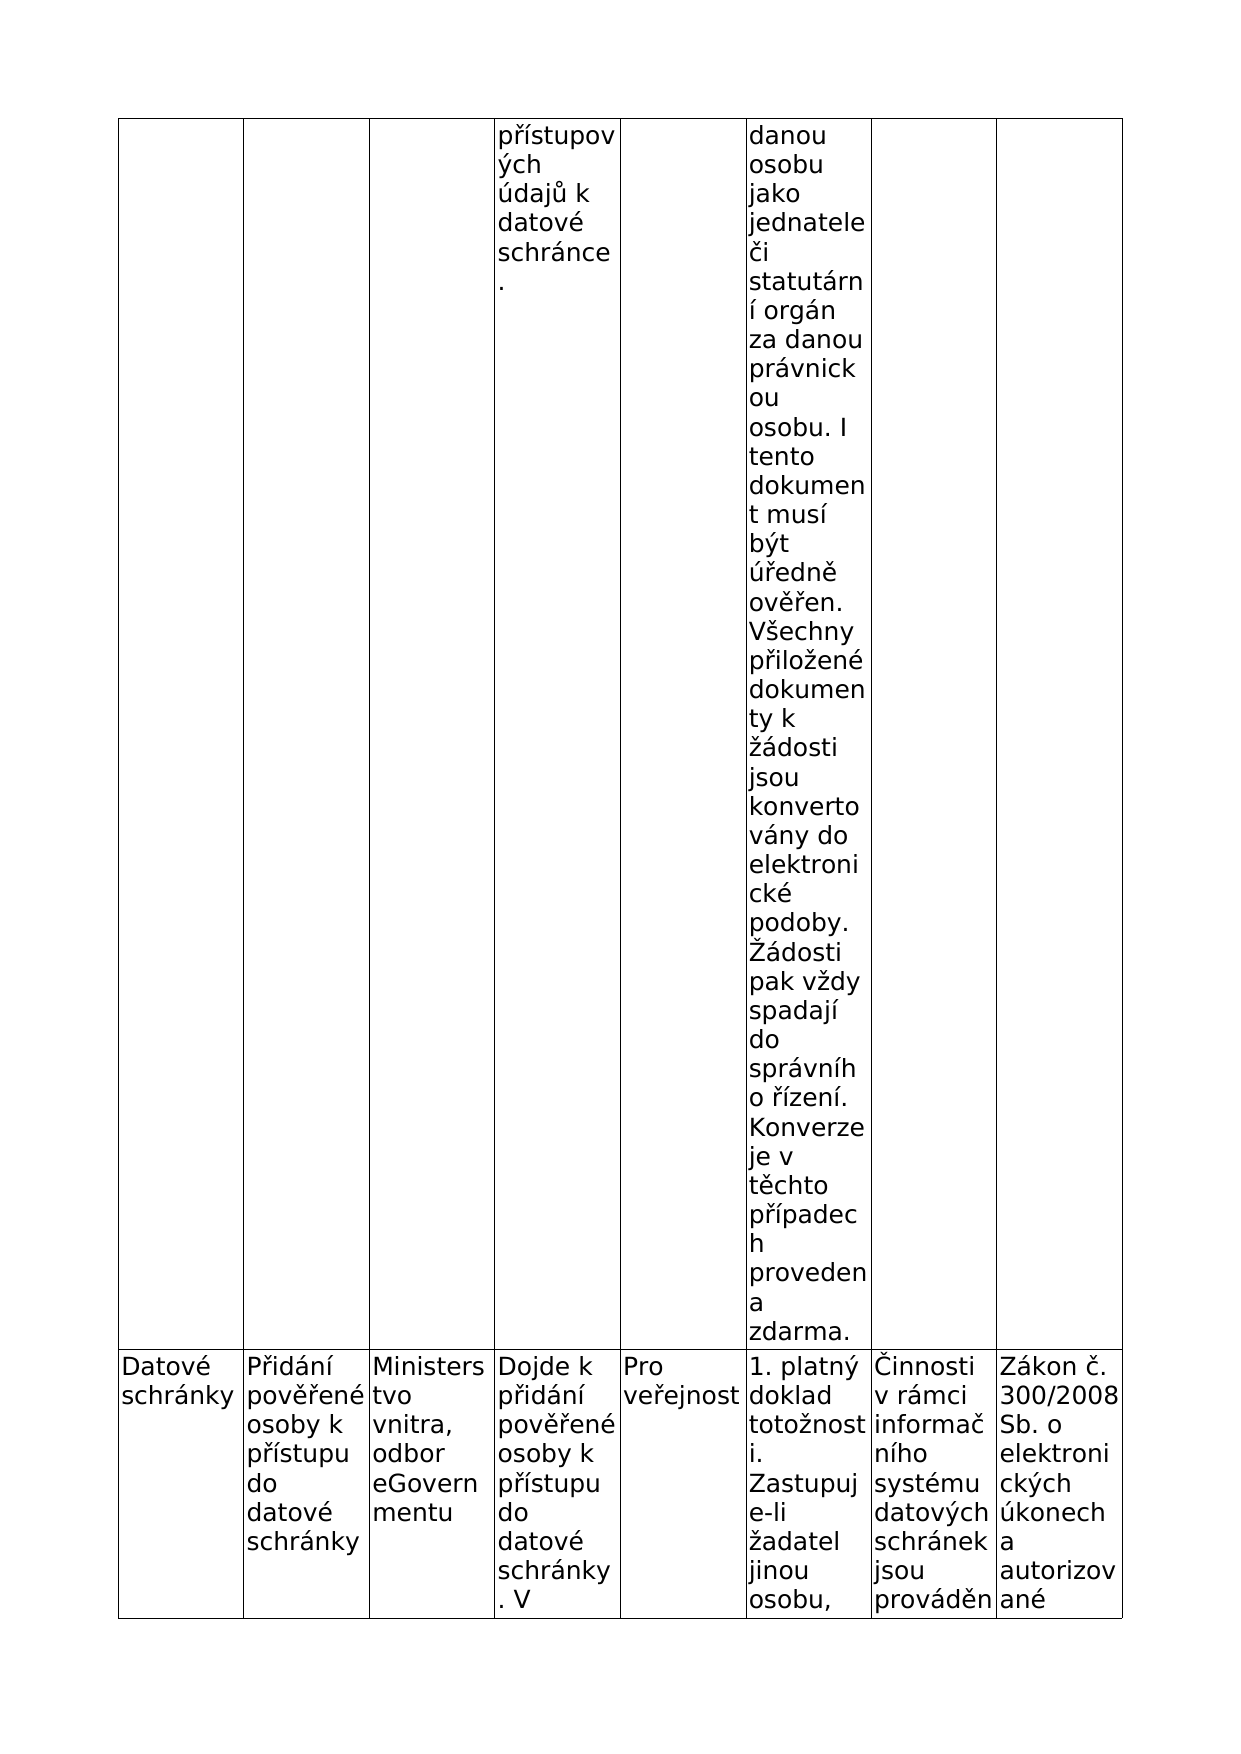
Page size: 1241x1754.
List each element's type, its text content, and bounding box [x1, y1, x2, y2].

table_cell Datové schránky [119, 1350, 243, 1617]
table_cell Přidání pověřené osoby k přístupu do datové schránky [244, 1350, 369, 1617]
table_cell 1. platný doklad totožnosti. Zastupuje-li žadatel jinou osobu, [747, 1350, 871, 1617]
table_cell danou osobu jako jednatele či statutární orgán za danou právnickou osobu. I tento dokument musí být úředně ověřen. Všechny přiložené dokumenty k žádosti jsou konvertovány do elektronické podoby. Žádosti pak vždy spadají do správního řízení. Konverze je v těchto případech provedena zdarma. [747, 119, 871, 1349]
table_cell Zákon č. 300/2008 Sb. o elektronických úkonech a autorizované [997, 1350, 1122, 1617]
table_cell Ministerstvo vnitra, odbor eGovernmentu [370, 1350, 494, 1617]
table_cell [997, 119, 1122, 1349]
table_cell Činnosti v rámci informačního systému datových schránek jsou prováděn [872, 1350, 996, 1617]
table_cell [119, 119, 243, 1349]
table_cell Dojde k přidání pověřené osoby k přístupu do datové schránky. V [495, 1350, 620, 1617]
table_cell [370, 119, 494, 1349]
table_cell Pro veřejnost [621, 1350, 746, 1617]
table_cell [872, 119, 996, 1349]
table_cell přístupových údajů k datové schránce. [495, 119, 620, 1349]
table_cell [621, 119, 746, 1349]
table_cell [244, 119, 369, 1349]
